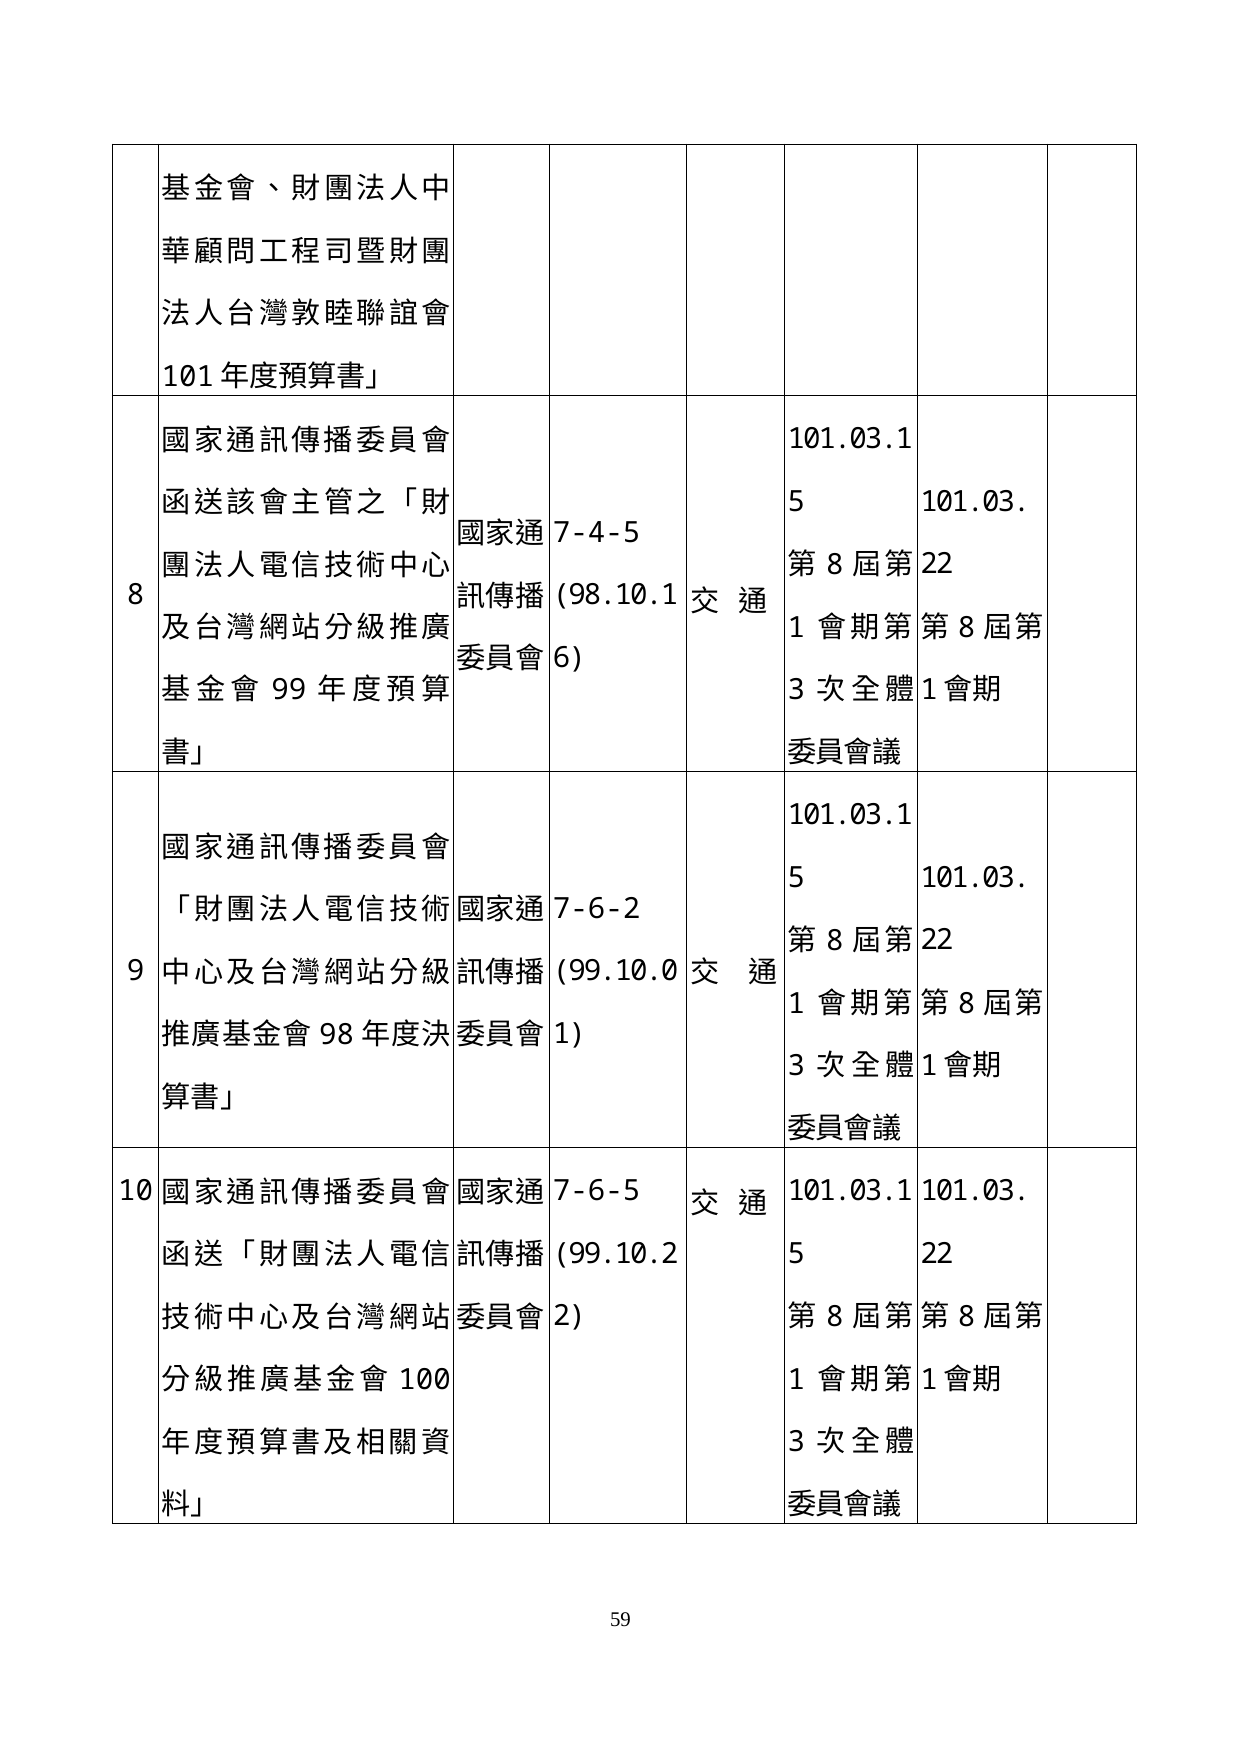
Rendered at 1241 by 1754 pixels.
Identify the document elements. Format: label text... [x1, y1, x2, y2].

table_cell 7-4-5 (98.10.16) [550, 396, 686, 771]
table_cell 國家通訊傳播委員會「財團法人電信技術中心及台灣網站分級推廣基金會98年度決算書」 [159, 772, 453, 1147]
table_cell 國家通訊傳播委員會 [454, 772, 549, 1147]
table_cell [785, 145, 917, 394]
table_cell [1048, 145, 1136, 394]
table_cell 8 [113, 396, 158, 771]
table_cell [1048, 772, 1136, 1147]
table_cell 7-6-2 (99.10.01) [550, 772, 686, 1147]
table_cell 國家通訊傳播委員會函送該會主管之「財團法人電信技術中心及台灣網站分級推廣基金會99年度預算書」 [159, 396, 453, 771]
table_cell 國家通訊傳播委員會 [454, 1148, 549, 1523]
table_cell 交 通 [687, 1148, 784, 1523]
table_cell 101.03.22 第8屆第1會期 [918, 772, 1047, 1147]
table_cell [113, 145, 158, 394]
table_cell [687, 145, 784, 394]
table_cell 國家通訊傳播委員會 [454, 396, 549, 771]
table_cell [1048, 1148, 1136, 1523]
table_cell 基金會、財團法人中華顧問工程司暨財團法人台灣敦睦聯誼會101年度預算書」 [159, 145, 453, 394]
table_cell [550, 145, 686, 394]
table_cell 101.03.22 第8屆第1會期 [918, 396, 1047, 771]
table_cell 101.03.15 第8屆第1會期第3次全體委員會議 [785, 1148, 917, 1523]
table_cell [454, 145, 549, 394]
table_cell 7-6-5 (99.10.22) [550, 1148, 686, 1523]
table_cell 交 通 [687, 396, 784, 771]
table_cell [1048, 396, 1136, 771]
table_cell [918, 145, 1047, 394]
table_cell 9 [113, 772, 158, 1147]
table_cell 10 [113, 1148, 158, 1523]
table_cell 國家通訊傳播委員會函送「財團法人電信技術中心及台灣網站分級推廣基金會100年度預算書及相關資料」 [159, 1148, 453, 1523]
table_cell 交 通 [687, 772, 784, 1147]
table_cell 101.03.15 第8屆第1會期第3次全體委員會議 [785, 396, 917, 771]
table_cell 101.03.22 第8屆第1會期 [918, 1148, 1047, 1523]
table_cell 101.03.15 第8屆第1會期第3次全體委員會議 [785, 772, 917, 1147]
